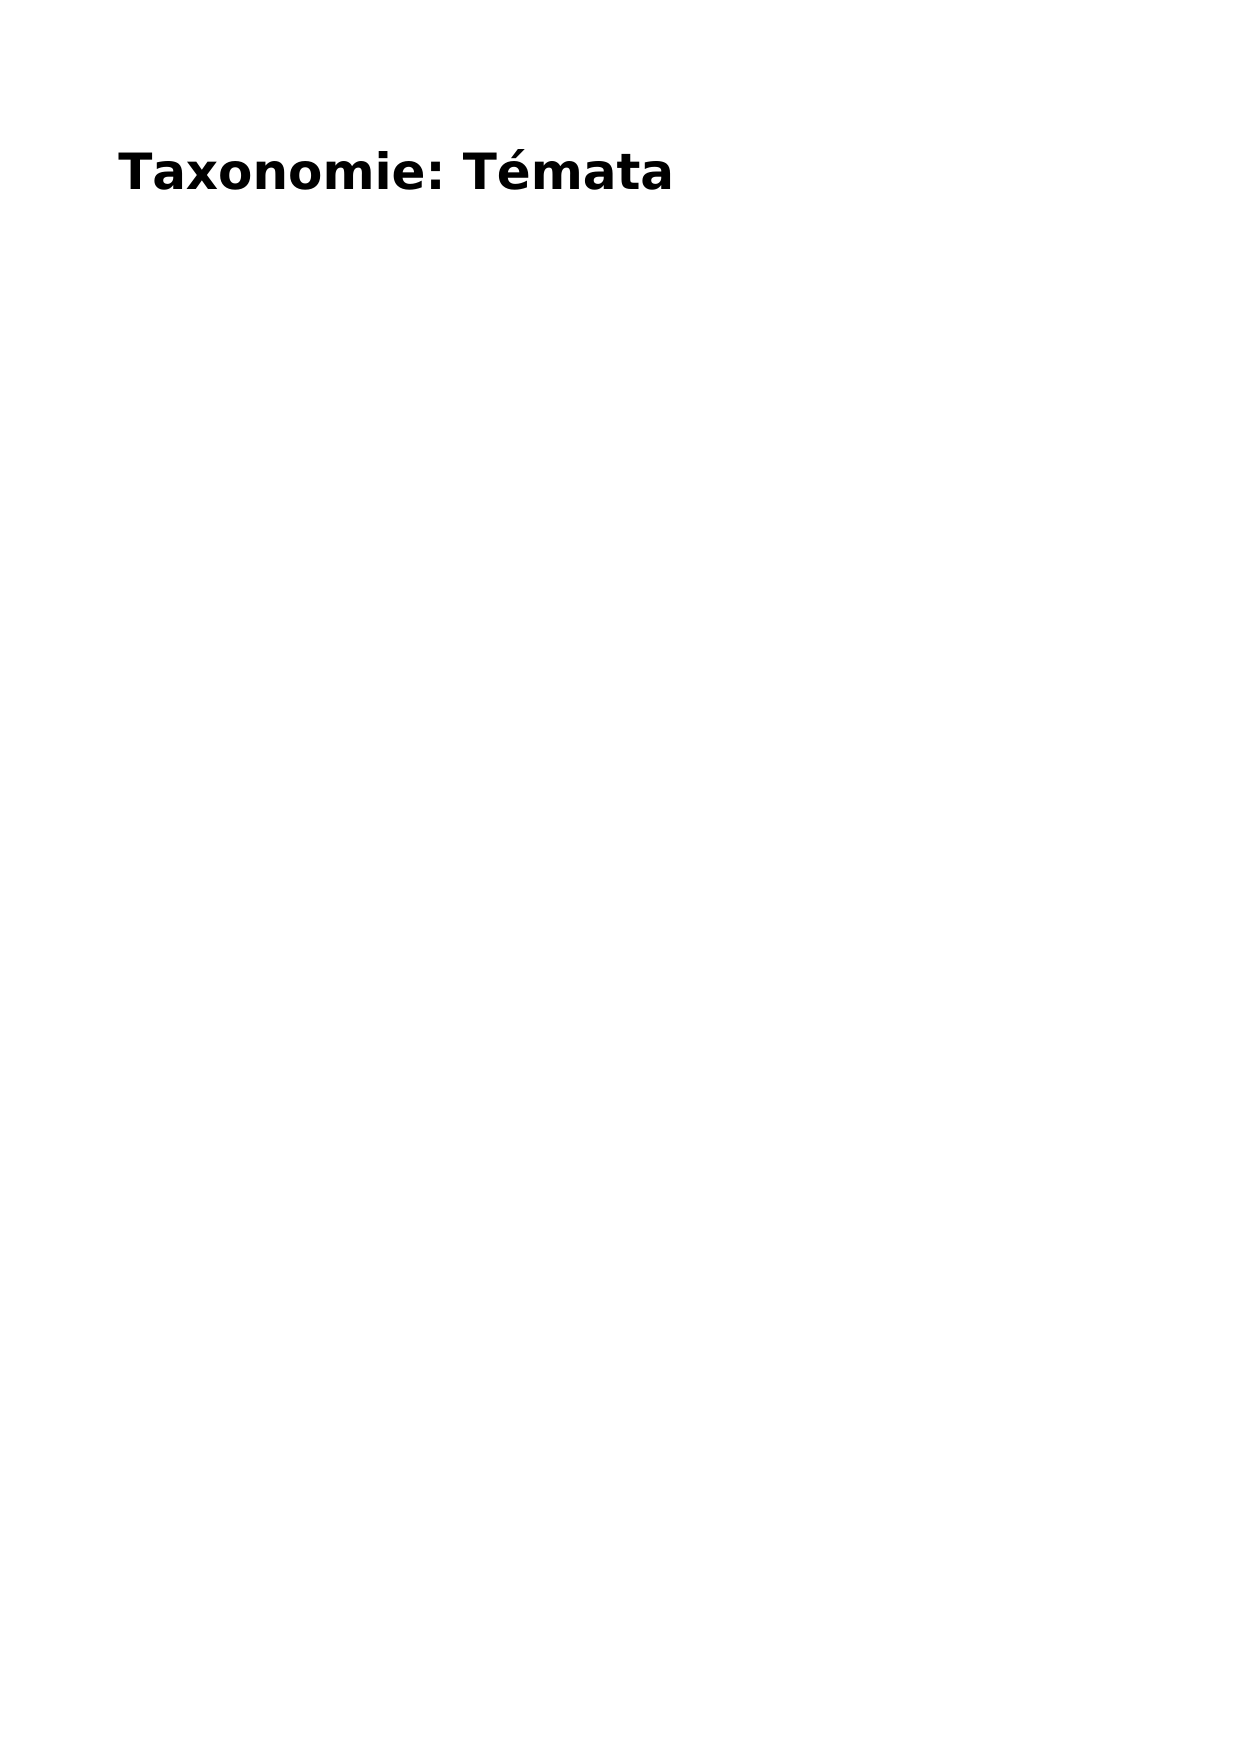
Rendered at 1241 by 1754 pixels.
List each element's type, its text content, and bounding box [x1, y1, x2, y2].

subtitle Taxonomie: Témata [118, 143, 1122, 201]
